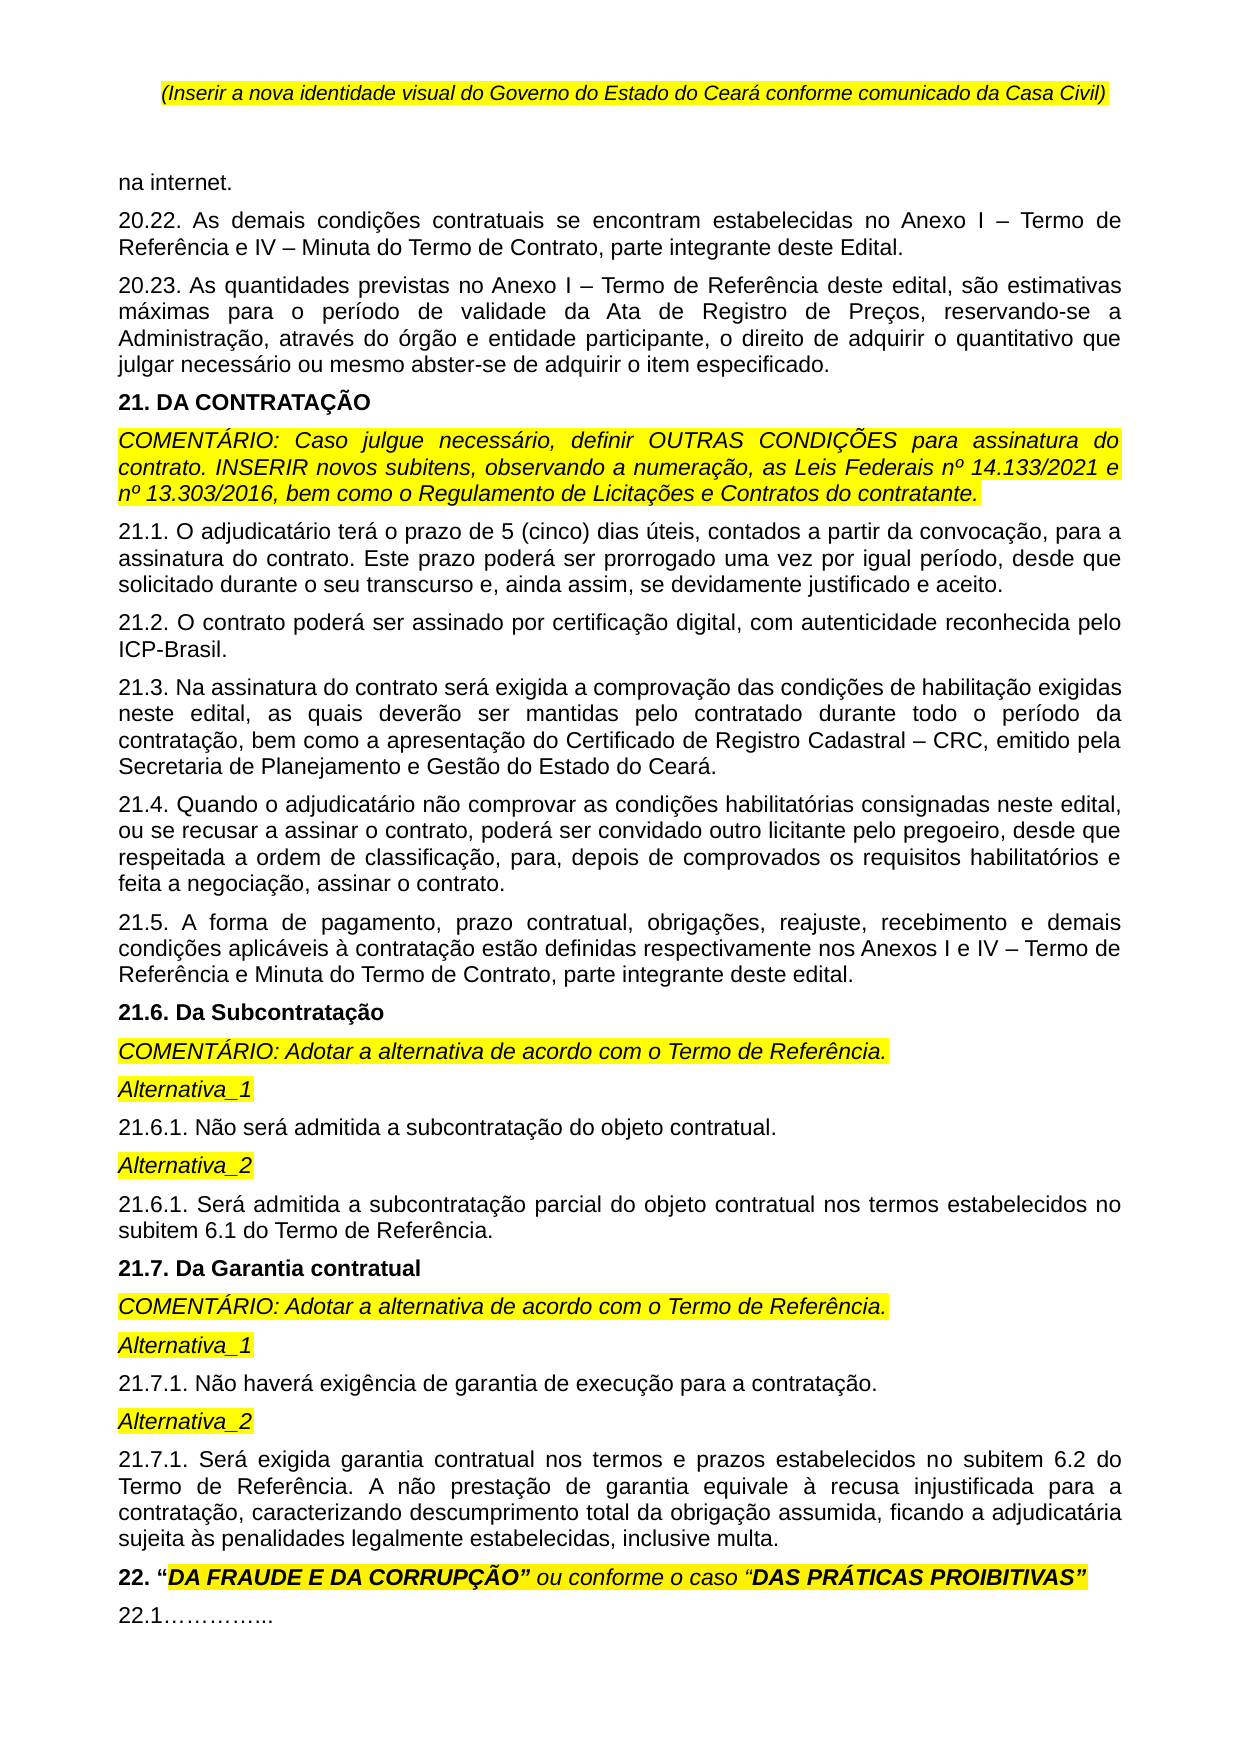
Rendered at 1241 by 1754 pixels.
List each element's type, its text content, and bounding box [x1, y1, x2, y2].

text COMENTÁRIO: Adotar a alternativa de acordo com o Termo de Referência. [118, 1038, 1122, 1064]
text 21.3. Na assinatura do contrato será exigida a comprovação das condições de habilitação exigidas neste edital, as quais deverão ser mantidas pelo contratado durante todo o período da contratação, bem como a apresentação do Certificado de Registro Cadastral – CRC, emitido pela Secretaria de Planejamento e Gestão do Estado do Ceará. [118, 674, 1122, 779]
text 21.6.1. Não será admitida a subcontratação do objeto contratual. [118, 1114, 1122, 1140]
text 22.1…………... [118, 1602, 1122, 1628]
text 21.7. Da Garantia contratual [118, 1255, 1122, 1281]
text COMENTÁRIO: Adotar a alternativa de acordo com o Termo de Referência. [118, 1293, 1122, 1320]
text 20.23. As quantidades previstas no Anexo I – Termo de Referência deste edital, são estimativas máximas para o período de validade da Ata de Registro de Preços, reservando-se a Administração, através do órgão e entidade participante, o direito de adquirir o quantitativo que julgar necessário ou mesmo abster-se de adquirir o item especificado. [118, 272, 1122, 377]
text COMENTÁRIO: Caso julgue necessário, definir OUTRAS CONDIÇÕES para assinatura do contrato. INSERIR novos subitens, observando a numeração, as Leis Federais nº 14.133/2021 e nº 13.303/2016, bem como o Regulamento de Licitações e Contratos do contratante. [118, 427, 1122, 506]
text Alternativa_2 [118, 1152, 1122, 1179]
text Alternativa_1 [118, 1332, 1122, 1358]
text 20.22. As demais condições contratuais se encontram estabelecidas no Anexo I – Termo de Referência e IV – Minuta do Termo de Contrato, parte integrante deste Edital. [118, 207, 1122, 260]
text 21.5. A forma de pagamento, prazo contratual, obrigações, reajuste, recebimento e demais condições aplicáveis à contratação estão definidas respectivamente nos Anexos I e IV – Termo de Referência e Minuta do Termo de Contrato, parte integrante deste edital. [118, 908, 1122, 987]
text 21. DA CONTRATAÇÃO [118, 389, 1122, 416]
text Alternativa_2 [118, 1408, 1122, 1434]
text 22. “DA FRAUDE E DA CORRUPÇÃO” ou conforme o caso “DAS PRÁTICAS PROIBITIVAS” [118, 1563, 1122, 1590]
text 21.2. O contrato poderá ser assinado por certificação digital, com autenticidade reconhecida pelo ICP-Brasil. [118, 609, 1122, 662]
text 21.6. Da Subcontratação [118, 999, 1122, 1026]
text 21.4. Quando o adjudicatário não comprovar as condições habilitatórias consignadas neste edital, ou se recusar a assinar o contrato, poderá ser convidado outro licitante pelo pregoeiro, desde que respeitada a ordem de classificação, para, depois de comprovados os requisitos habilitatórios e feita a negociação, assinar o contrato. [118, 791, 1122, 897]
text na internet. [118, 169, 1122, 195]
text 21.7.1. Será exigida garantia contratual nos termos e prazos estabelecidos no subitem 6.2 do Termo de Referência. A não prestação de garantia equivale à recusa injustificada para a contratação, caracterizando descumprimento total da obrigação assumida, ficando a adjudicatária sujeita às penalidades legalmente estabelecidas, inclusive multa. [118, 1446, 1122, 1552]
text 21.1. O adjudicatário terá o prazo de 5 (cinco) dias úteis, contados a partir da convocação, para a assinatura do contrato. Este prazo poderá ser prorrogado uma vez por igual período, desde que solicitado durante o seu transcurso e, ainda assim, se devidamente justificado e aceito. [118, 518, 1122, 597]
text 21.6.1. Será admitida a subcontratação parcial do objeto contratual nos termos estabelecidos no subitem 6.1 do Termo de Referência. [118, 1191, 1122, 1243]
text 21.7.1. Não haverá exigência de garantia de execução para a contratação. [118, 1370, 1122, 1396]
text Alternativa_1 [118, 1076, 1122, 1102]
